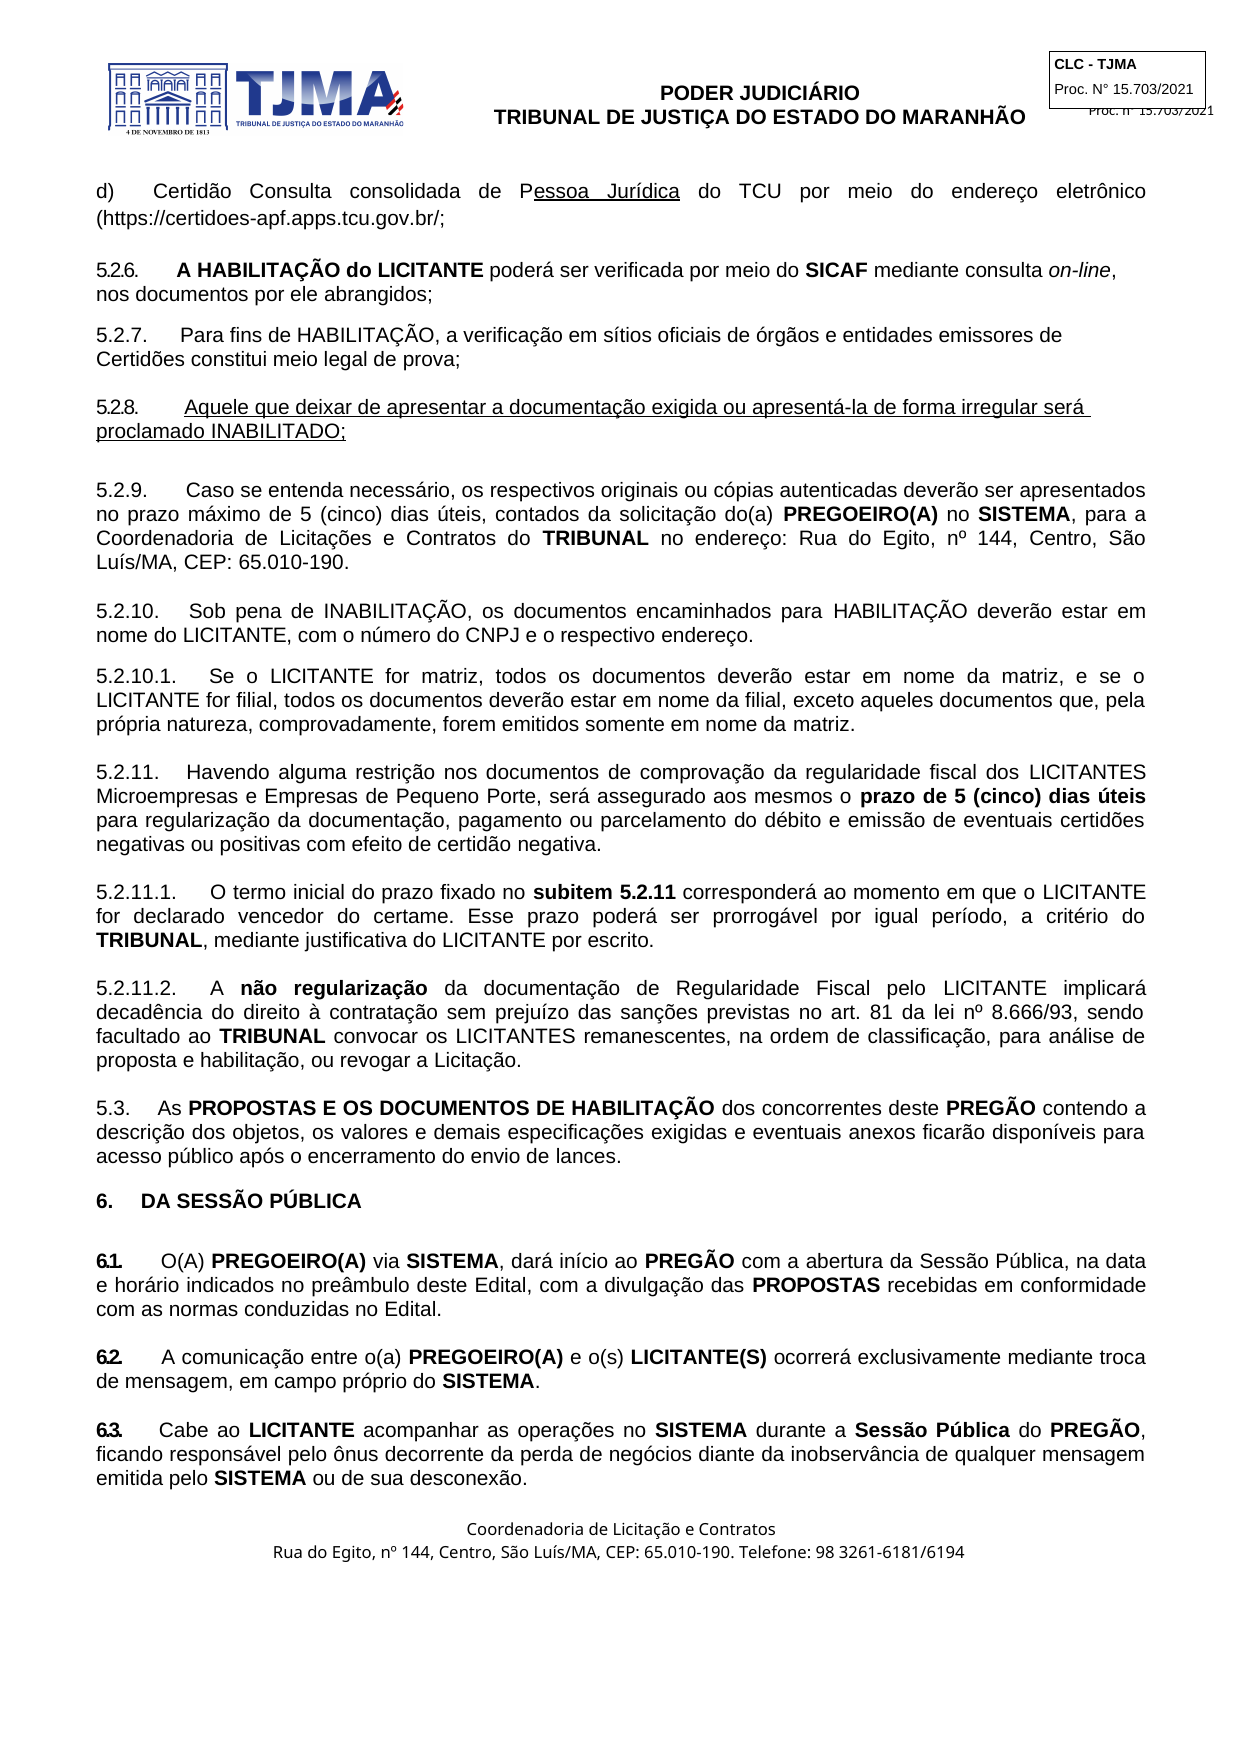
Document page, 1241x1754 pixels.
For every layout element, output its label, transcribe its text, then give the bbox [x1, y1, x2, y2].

list O(A) PREGOEIRO(A) via SISTEMA, dará início ao PREGÃO com a abertura da Sessão Pública, na data e horário indicados no preâmbulo deste Edital, com a divulgação das PROPOSTAS recebidas em conformidade com as normas conduzidas no Edital. [96, 1249, 1146, 1321]
list Havendo alguma restrição nos documentos de comprovação da regularidade fiscal dos LICITANTES Microempresas e Empresas de Pequeno Porte, será assegurado aos mesmos o prazo de 5 (cinco) dias úteis para regularização da documentação, pagamento ou parcelamento do débito e emissão de eventuais certidões negativas ou positivas com efeito de certidão negativa. [96, 760, 1146, 856]
list Para fins de HABILITAÇÃO, a verificação em sítios oficiais de órgãos e entidades emissores de Certidões constitui meio legal de prova; [96, 323, 1146, 371]
list A HABILITAÇÃO do LICITANTE poderá ser verificada por meio do SICAF mediante consulta on-line, nos documentos por ele abrangidos; [96, 258, 1146, 306]
list O termo inicial do prazo fixado no subitem 5.2.11 corresponderá ao momento em que o LICITANTE for declarado vencedor do certame. Esse prazo poderá ser prorrogável por igual período, a critério do TRIBUNAL, mediante justificativa do LICITANTE por escrito. [96, 880, 1146, 952]
list As PROPOSTAS E OS DOCUMENTOS DE HABILITAÇÃO dos concorrentes deste PREGÃO contendo a descrição dos objetos, os valores e demais especificações exigidas e eventuais anexos ficarão disponíveis para acesso público após o encerramento do envio de lances. [96, 1096, 1146, 1168]
list Caso se entenda necessário, os respectivos originais ou cópias autenticadas deverão ser apresentados no prazo máximo de 5 (cinco) dias úteis, contados da solicitação do(a) PREGOEIRO(A) no SISTEMA, para a Coordenadoria de Licitações e Contratos do TRIBUNAL no endereço: Rua do Egito, nº 144, Centro, São Luís/MA, CEP: 65.010-190. [96, 478, 1146, 574]
list Cabe ao LICITANTE acompanhar as operações no SISTEMA durante a Sessão Pública do PREGÃO, ficando responsável pelo ônus decorrente da perda de negócios diante da inobservância de qualquer mensagem emitida pelo SISTEMA ou de sua desconexão. [96, 1417, 1146, 1489]
list Se o LICITANTE for matriz, todos os documentos deverão estar em nome da matriz, e se o LICITANTE for filial, todos os documentos deverão estar em nome da filial, exceto aqueles documentos que, pela própria natureza, comprovadamente, forem emitidos somente em nome da matriz. [96, 664, 1146, 736]
subtitle DA SESSÃO PÚBLICA [96, 1189, 1146, 1213]
picture [108, 63, 404, 136]
list A não regularização da documentação de Regularidade Fiscal pelo LICITANTE implicará decadência do direito à contratação sem prejuízo das sanções previstas no art. 81 da lei nº 8.666/93, sendo facultado ao TRIBUNAL convocar os LICITANTES remanescentes, na ordem de classificação, para análise de proposta e habilitação, ou revogar a Licitação. [96, 976, 1146, 1072]
list Aquele que deixar de apresentar a documentação exigida ou apresentá-la de forma irregular será proclamado INABILITADO; [96, 395, 1146, 443]
list A comunicação entre o(a) PREGOEIRO(A) e o(s) LICITANTE(S) ocorrerá exclusivamente mediante troca de mensagem, em campo próprio do SISTEMA. [96, 1345, 1146, 1393]
list Sob pena de INABILITAÇÃO, os documentos encaminhados para HABILITAÇÃO deverão estar em nome do LICITANTE, com o número do CNPJ e o respectivo endereço. [96, 599, 1146, 647]
list Certidão Consulta consolidada de Pessoa Jurídica do TCU por meio do endereço eletrônico (https://certidoes-apf.apps.tcu.gov.br/; [96, 178, 1146, 230]
